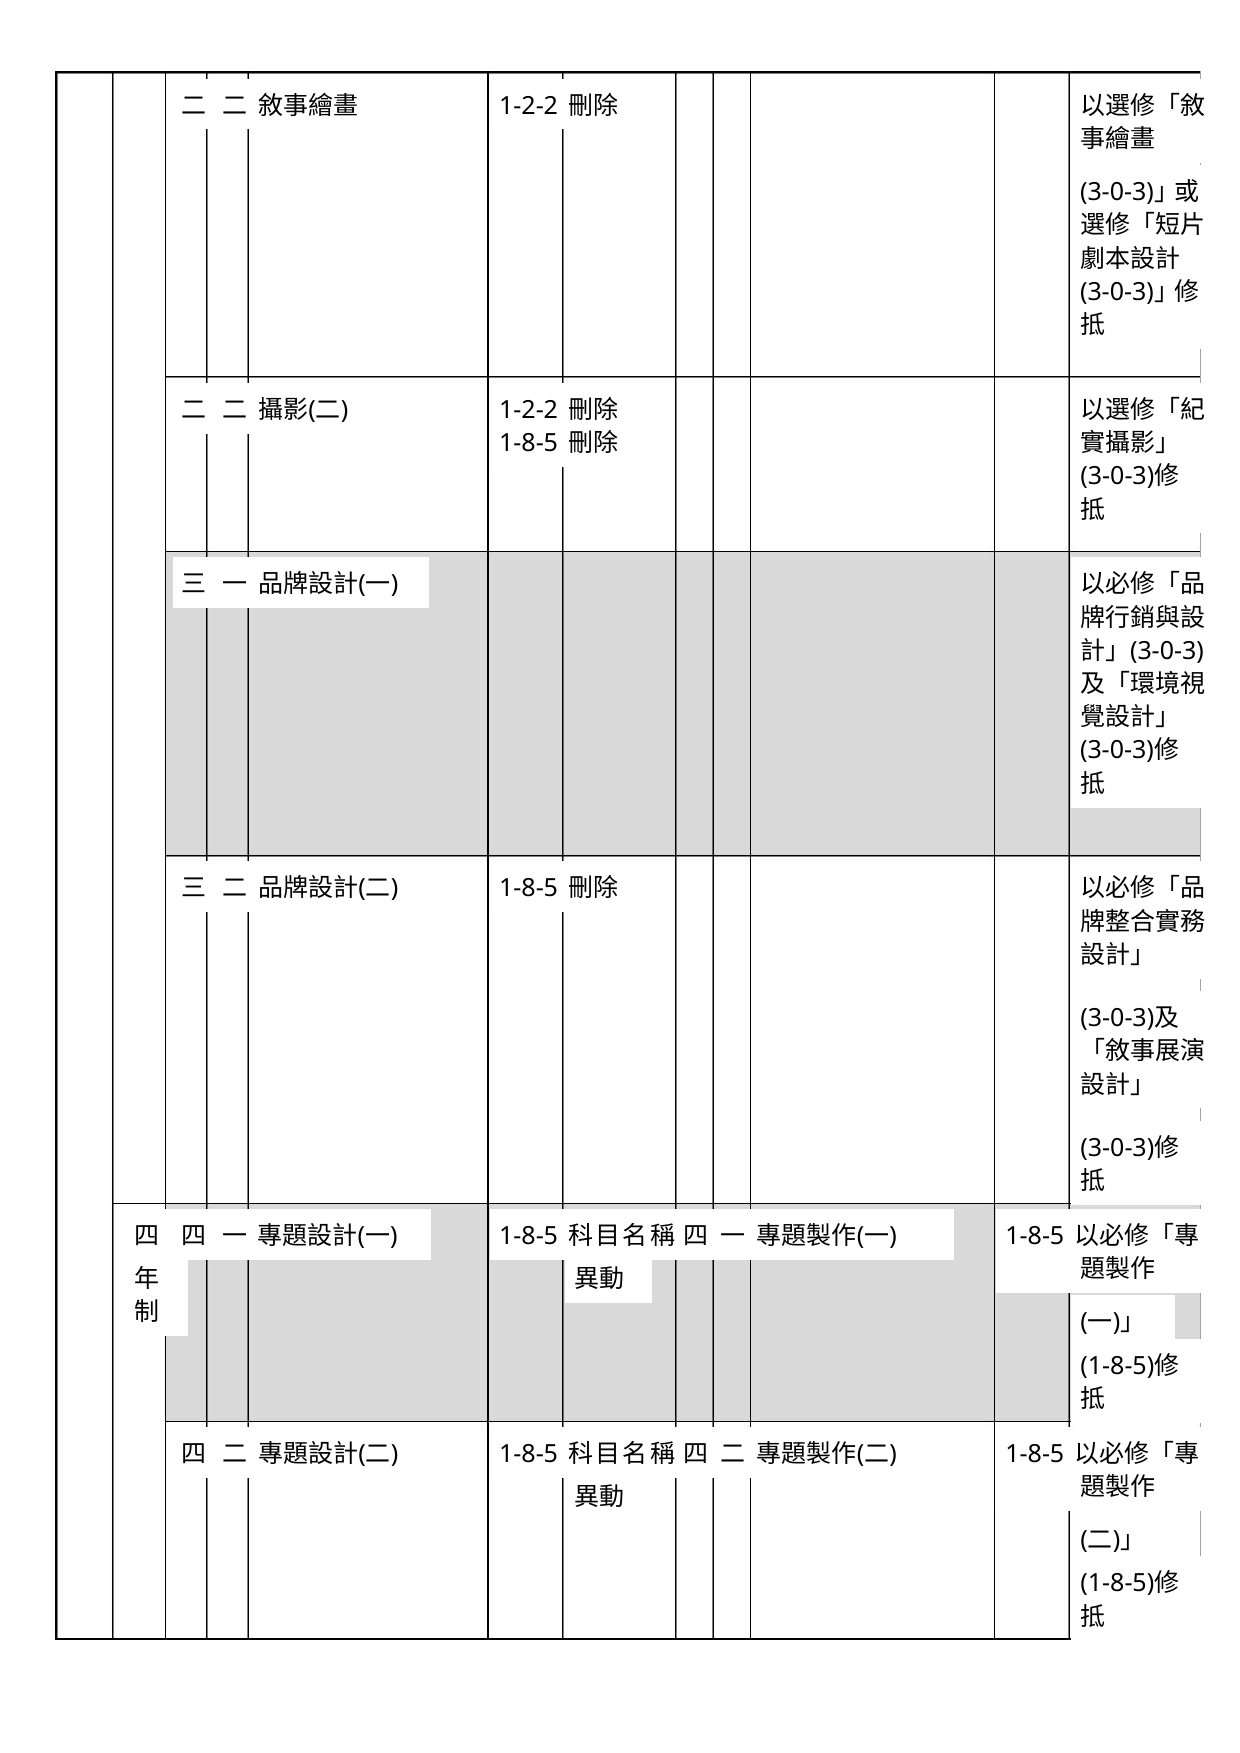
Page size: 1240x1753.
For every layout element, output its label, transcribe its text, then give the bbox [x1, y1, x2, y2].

text 牌行銷與設 [1080, 599, 1231, 633]
text (3-0-3)修 [1080, 1130, 1206, 1163]
text 抵 [1080, 307, 1231, 340]
text 三 一 品牌設計(一) [182, 566, 420, 599]
text 「敘事展演 [1080, 1033, 1225, 1066]
text (3-0-3)」修 [1080, 274, 1231, 307]
text 以必修「品 [1080, 566, 1231, 599]
text 抵 [1080, 1163, 1206, 1196]
text 題製作 [1080, 1251, 1225, 1284]
text 抵 [1080, 491, 1225, 525]
text (二)」 [1080, 1522, 1166, 1555]
text 異動 [574, 1479, 644, 1512]
text (3-0-3)修 [1080, 732, 1231, 766]
text 實攝影」 [1080, 425, 1225, 458]
text 抵 [1080, 1598, 1206, 1632]
text 異動 [574, 1261, 644, 1294]
text 抵 [1080, 1381, 1206, 1414]
text 事繪畫 [1080, 121, 1225, 154]
text 二 二 攝影(二) [182, 392, 370, 425]
text 計」(3-0-3) [1080, 633, 1231, 666]
text 1-8-5 刪除 [499, 425, 644, 458]
text 二 二 敘事繪畫 [182, 87, 379, 121]
text 1-2-2 刪除 [499, 87, 644, 121]
text 1-2-2 刪除 [499, 392, 644, 425]
text 四 二 專題設計(二) [182, 1436, 420, 1469]
text 劇本設計 [1080, 241, 1231, 274]
text 四 四 一 專題設計(一) [134, 1218, 422, 1251]
text (3-0-3)及 [1080, 1000, 1225, 1033]
text (3-0-3)」或 [1080, 174, 1231, 207]
text 以選修「敘 [1080, 87, 1225, 121]
text (3-0-3)修 [1080, 458, 1225, 491]
text 年 [134, 1261, 179, 1294]
text 題製作 [1080, 1469, 1225, 1502]
text 牌整合實務 [1080, 903, 1225, 937]
text (1-8-5)修 [1080, 1565, 1206, 1598]
text 制 [134, 1294, 179, 1327]
text 設計」 [1080, 1066, 1225, 1100]
text 及「環境視 [1080, 666, 1231, 699]
text (1-8-5)修 [1080, 1347, 1206, 1381]
text 設計」 [1080, 937, 1225, 970]
picture [55, 71, 1201, 1640]
text 1-8-5 科目名稱 四 二 專題製作(二) [499, 1436, 945, 1469]
text 1-8-5 科目名稱 四 一 專題製作(一) [499, 1218, 945, 1251]
text 選修「短片 [1080, 207, 1231, 241]
text 1-8-5 以必修「專 [1005, 1436, 1225, 1469]
text 1-8-5 刪除 [499, 870, 644, 903]
text 覺設計」 [1080, 699, 1231, 732]
text 以必修「品 [1080, 870, 1225, 903]
text 1-8-5 以必修「專 [1005, 1218, 1225, 1251]
text 以選修「紀 [1080, 392, 1225, 425]
text 三 二 品牌設計(二) [182, 870, 420, 903]
text 抵 [1080, 766, 1231, 799]
text (一)」 [1080, 1304, 1166, 1337]
